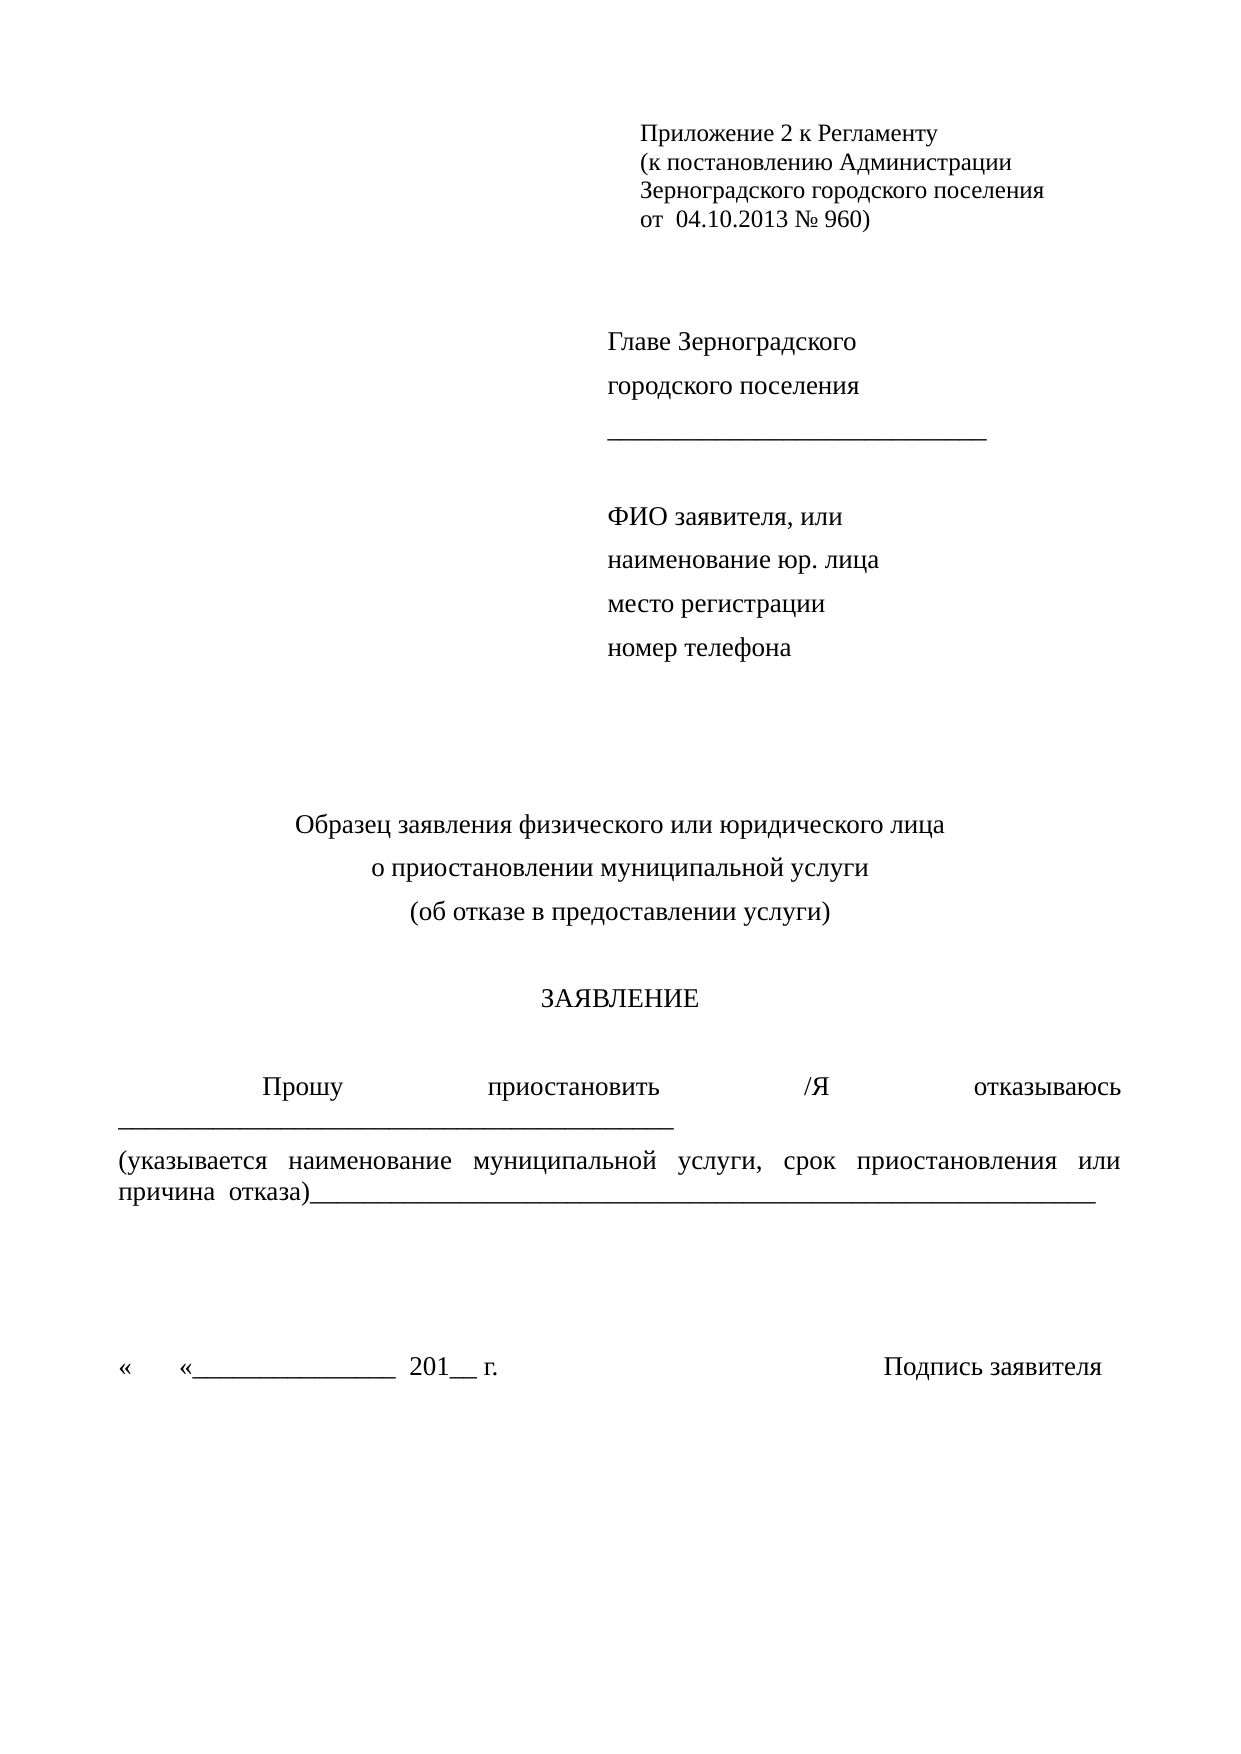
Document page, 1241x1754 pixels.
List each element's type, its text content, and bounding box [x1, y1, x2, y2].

text от 04.10.2013 № 960) [118, 204, 1122, 233]
text номер телефона [118, 631, 1122, 662]
text Главе Зерноградского [118, 325, 1122, 356]
text о приостановлении муниципальной услуги [118, 851, 1122, 882]
text ____________________________ [118, 412, 1122, 444]
text Прошу приостановить /Я отказываюсь _________________________________________ [118, 1069, 1122, 1132]
text Образец заявления физического или юридического лица [118, 808, 1122, 839]
text Приложение 2 к Регламенту [118, 118, 1122, 147]
text наименование юр. лица [118, 543, 1122, 574]
text (об отказе в предоставлении услуги) [118, 895, 1122, 926]
text (к постановлению Администрации [118, 147, 1122, 176]
text ЗАЯВЛЕНИЕ [118, 982, 1122, 1013]
text городского поселения [118, 369, 1122, 400]
text (указывается наименование муниципальной услуги, срок приостановления или причина отказа)__________________________________________________________ [118, 1144, 1122, 1207]
text Зерноградского городского поселения [118, 176, 1122, 204]
text « «_______________ 201__ г. Подпись заявителя [118, 1350, 1122, 1381]
text ФИО заявителя, или [118, 500, 1122, 531]
text место регистрации [118, 587, 1122, 618]
